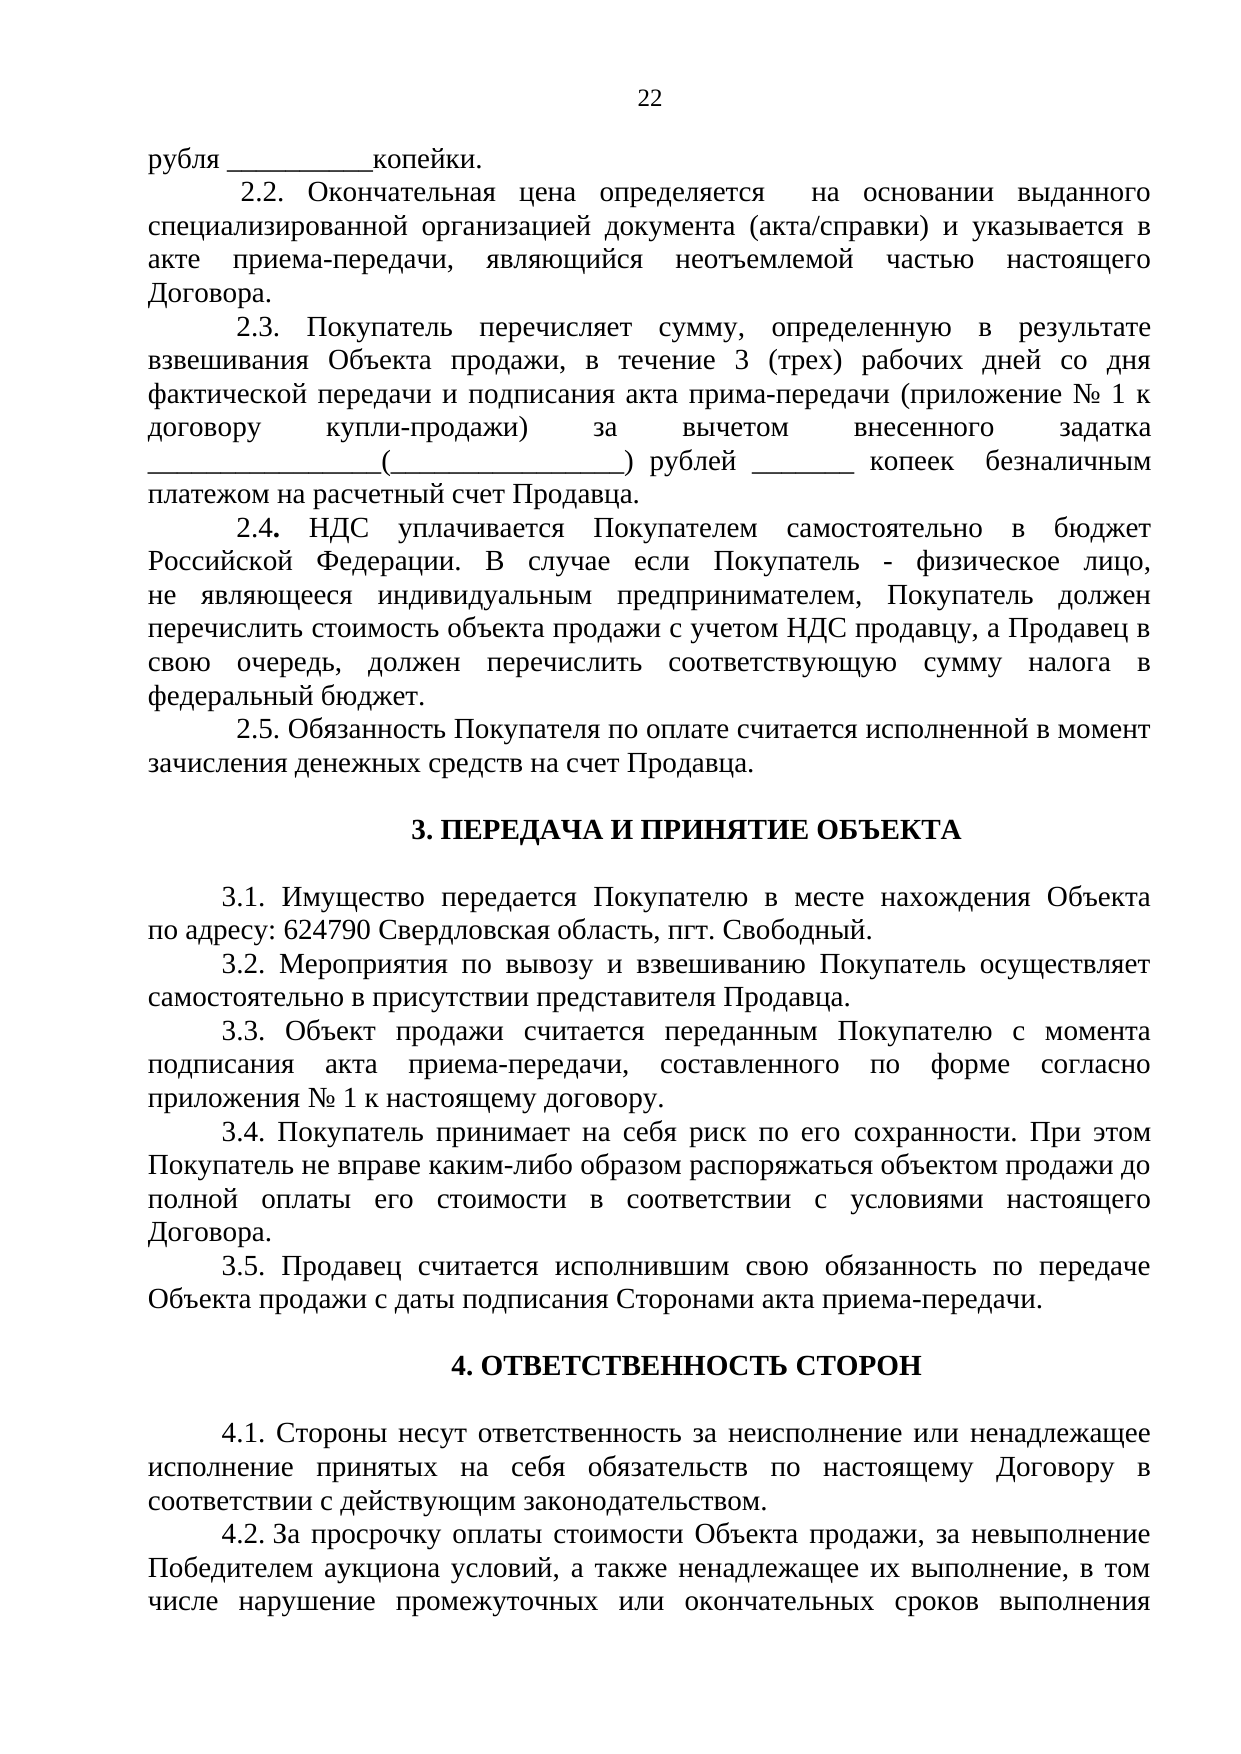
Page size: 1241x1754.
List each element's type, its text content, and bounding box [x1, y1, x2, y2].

text 3.2. Мероприятия по вывозу и взвешиванию Покупатель осуществляет самостоятельно в присутствии представителя Продавца. [148, 946, 1152, 1013]
text 2.4. НДС уплачивается Покупателем самостоятельно в бюджет Российской Федерации. В случае если Покупатель - физическое лицо, не являющееся индивидуальным предпринимателем, Покупатель должен перечислить стоимость объекта продажи с учетом НДС продавцу, а Продавец в свою очередь, должен перечислить соответствующую сумму налога в федеральный бюджет. [148, 510, 1152, 711]
text 3. ПЕРЕДАЧА И ПРИНЯТИЕ ОБЪЕКТА [148, 812, 1152, 845]
text 2.2. Окончательная цена определяется на основании выданного специализированной организацией документа (акта/справки) и указывается в акте приема-передачи, являющийся неотъемлемой частью настоящего Договора. [148, 174, 1152, 309]
text 3.1. Имущество передается Покупателю в месте нахождения Объекта по адресу: 624790 Свердловская область, пгт. Свободный. [148, 879, 1152, 946]
text 2.5. Обязанность Покупателя по оплате считается исполненной в момент зачисления денежных средств на счет Продавца. [148, 711, 1152, 778]
text 4.1. Стороны несут ответственность за неисполнение или ненадлежащее исполнение принятых на себя обязательств по настоящему Договору в соответствии с действующим законодательством. [148, 1416, 1152, 1516]
text 2.3. Покупатель перечисляет сумму, определенную в результате взвешивания Объекта продажи, в течение 3 (трех) рабочих дней со дня фактической передачи и подписания акта прима-передачи (приложение № 1 к договору купли-продажи) за вычетом внесенного задатка ________________(________________) рублей _______ копеек безналичным платежом на расчетный счет Продавца. [148, 309, 1152, 510]
text рубля __________копейки. [148, 141, 1152, 174]
text 3.3. Объект продажи считается переданным Покупателю с момента подписания акта приема-передачи, составленного по форме согласно приложения № 1 к настоящему договору. [148, 1013, 1152, 1114]
text 3.5. Продавец считается исполнившим свою обязанность по передаче Объекта продажи с даты подписания Сторонами акта приема-передачи. [148, 1248, 1152, 1315]
text 4. ОТВЕТСТВЕННОСТЬ СТОРОН [148, 1348, 1152, 1382]
text 4.2. За просрочку оплаты стоимости Объекта продажи, за невыполнение Победителем аукциона условий, а также ненадлежащее их выполнение, в том числе нарушение промежуточных или окончательных сроков выполнения [148, 1516, 1152, 1617]
text 3.4. Покупатель принимает на себя риск по его сохранности. При этом Покупатель не вправе каким-либо образом распоряжаться объектом продажи до полной оплаты его стоимости в соответствии с условиями настоящего Договора. [148, 1114, 1152, 1248]
